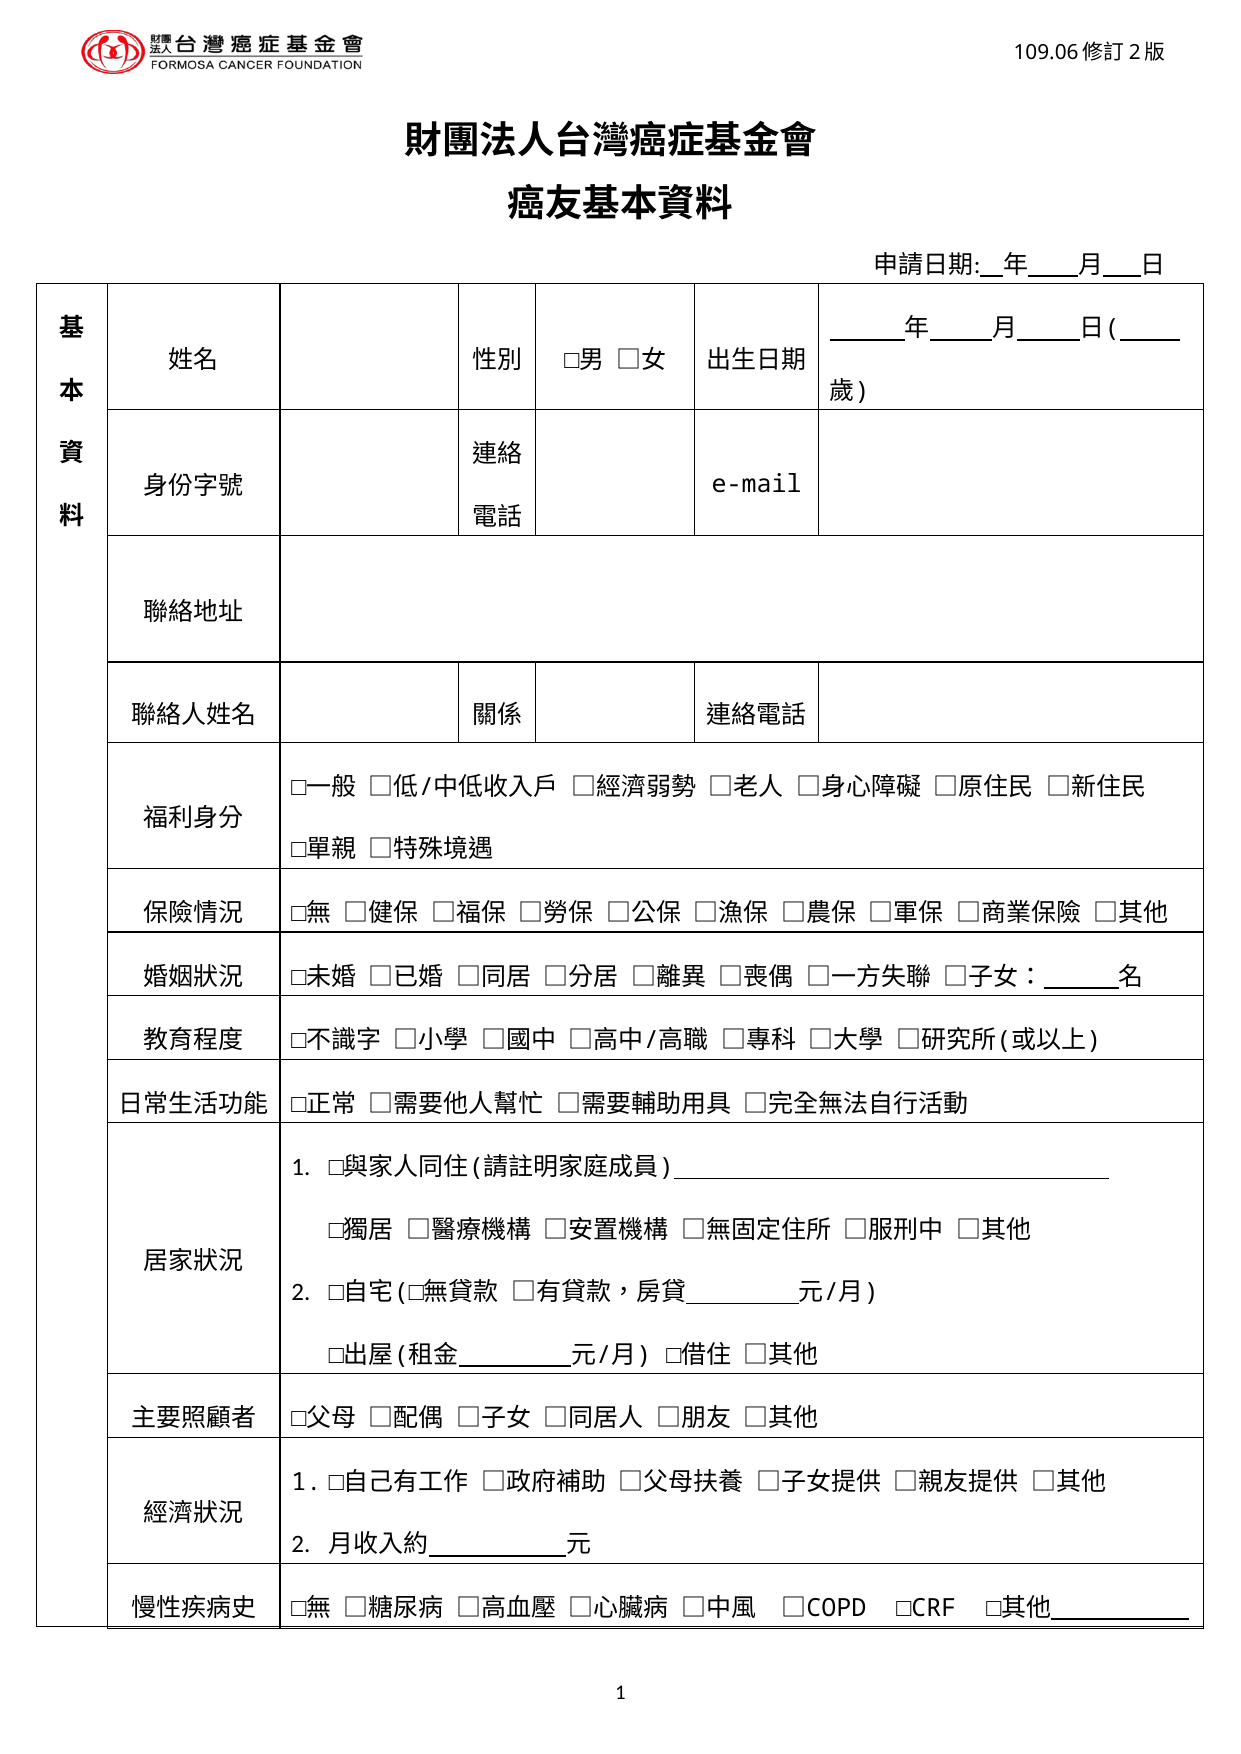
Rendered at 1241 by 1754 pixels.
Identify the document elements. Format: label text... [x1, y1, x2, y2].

table_cell [536, 410, 694, 535]
table_cell □與家人同住(請註明家庭成員) □獨居 □醫療機構 □安置機構 □無固定住所 □服刑中 □其他 □自宅(□無貸款 □有貸款，房貸 元/月) □出屋(租金 元/月) □借住 □其他 [281, 1123, 1203, 1373]
table_cell □一般 □低/中低收入戶 □經濟弱勢 □老人 □身心障礙 □原住民 □新住民 □單親 □特殊境遇 [281, 743, 1203, 868]
table_cell 婚姻狀況 [108, 933, 279, 995]
table_cell 福利身分 [108, 743, 279, 868]
table_cell □父母 □配偶 □子女 □同居人 □朋友 □其他 [281, 1374, 1203, 1437]
table_header 年 月 日( 歲) [819, 284, 1203, 409]
table_cell [281, 663, 458, 742]
table_cell 聯絡地址 [108, 536, 279, 661]
table_cell □自己有工作 □政府補助 □父母扶養 □子女提供 □親友提供 □其他 月收入約 元 [281, 1438, 1203, 1563]
table_cell □不識字 □小學 □國中 □高中/高職 □專科 □大學 □研究所(或以上) [281, 996, 1203, 1058]
table_cell 身份字號 [108, 410, 279, 535]
table_header 性別 [459, 284, 535, 409]
table_cell 居家狀況 [108, 1123, 279, 1373]
table_header 出生日期 [695, 284, 818, 409]
table_cell [281, 536, 1203, 661]
table_cell □無 □糖尿病 □高血壓 □心臟病 □中風 □COPD □CRF □其他 [281, 1564, 1203, 1626]
table_cell 主要照顧者 [108, 1374, 279, 1437]
text 財團法人台灣癌症基金會 癌友基本資料 [75, 96, 1165, 221]
table_cell e-mail [695, 410, 818, 535]
table_cell □未婚 □已婚 □同居 □分居 □離異 □喪偶 □一方失聯 □子女： 名 [281, 933, 1203, 995]
table_cell 連絡電話 [695, 663, 818, 742]
table_cell 聯絡人姓名 [108, 663, 279, 742]
table_cell [819, 663, 1203, 742]
table_cell [819, 410, 1203, 535]
table_cell □正常 □需要他人幫忙 □需要輔助用具 □完全無法自行活動 [281, 1060, 1203, 1122]
table_cell [281, 410, 458, 535]
table_cell □無 □健保 □福保 □勞保 □公保 □漁保 □農保 □軍保 □商業保險 □其他 [281, 869, 1203, 931]
table_cell 慢性疾病史 [108, 1564, 279, 1626]
text 申請日期: 年 月 日 [75, 221, 1165, 283]
table_cell 日常生活功能 [108, 1060, 279, 1122]
table_cell 教育程度 [108, 996, 279, 1058]
table_cell 連絡電話 [459, 410, 535, 535]
table_cell 關係 [459, 663, 535, 742]
table_header [281, 284, 458, 409]
table_header 姓名 [108, 284, 279, 409]
table_header □男 □女 [536, 284, 694, 409]
table_cell [536, 663, 694, 742]
table_header 基本資料 [37, 284, 107, 1626]
table_cell 經濟狀況 [108, 1438, 279, 1563]
table_cell 保險情況 [108, 869, 279, 931]
